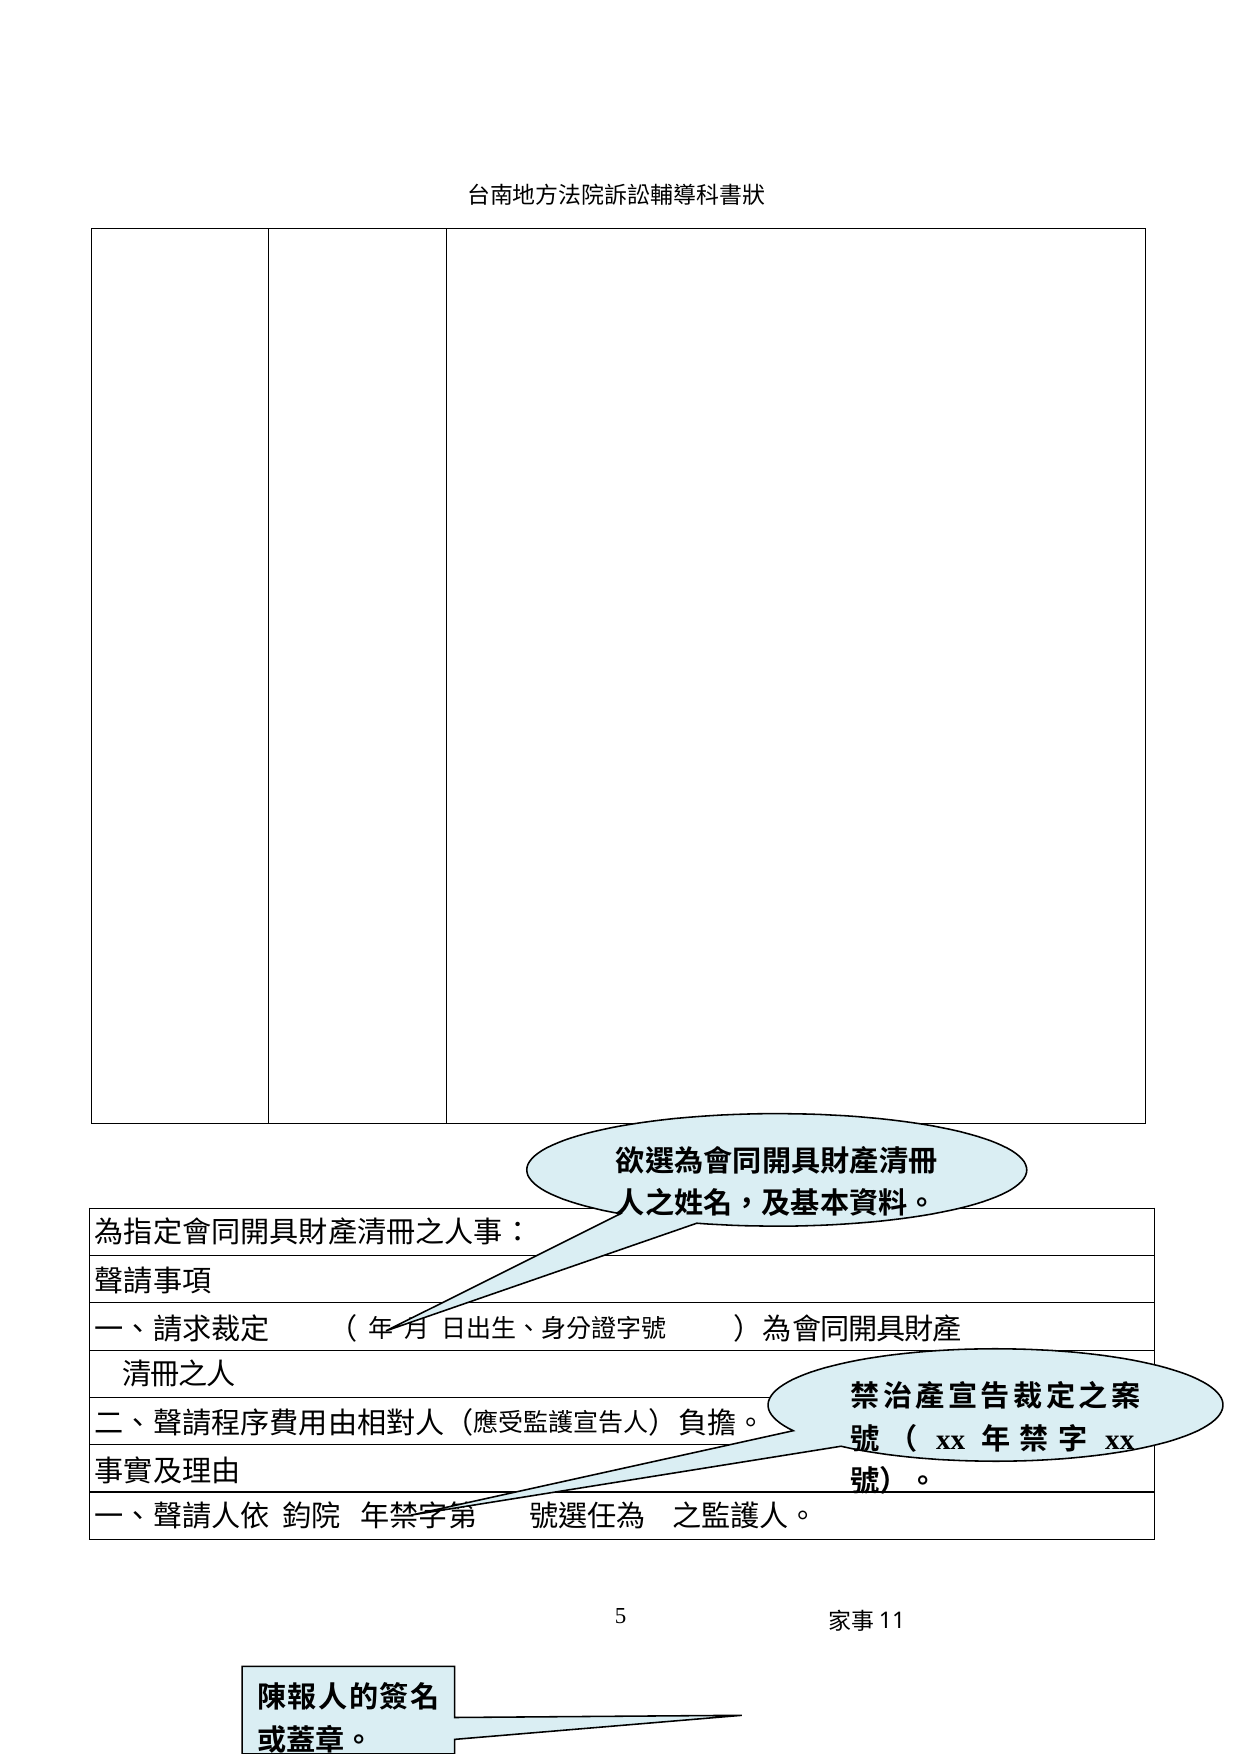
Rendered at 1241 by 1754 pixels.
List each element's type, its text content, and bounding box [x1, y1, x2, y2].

table_cell [475, 1256, 1154, 1302]
table_cell [447, 229, 1145, 1123]
table_cell [269, 229, 446, 1123]
table_cell 清冊之人 [90, 1351, 911, 1397]
table_cell [92, 229, 268, 1123]
table_cell 聲請事項 [90, 1256, 532, 1302]
table_cell 二、聲請程序費用由相對人（應受監護宣告人）負擔。 [90, 1398, 788, 1444]
table_cell 事實及理由 [90, 1445, 720, 1491]
table_cell 一、聲請人依 鈞院 年禁字第 號選任為 之監護人。 [90, 1493, 1154, 1539]
table_cell 清冊之人 [1081, 1351, 1154, 1363]
table_cell 一、請求裁定 （ 年 月 日出生、身分證字號 ）為會同開具財產 [90, 1303, 1154, 1349]
table_cell 事實及理由 [573, 1447, 1154, 1491]
table_header [611, 1209, 1154, 1255]
table_header 為指定會同開具財產清冊之人事： [90, 1209, 616, 1255]
